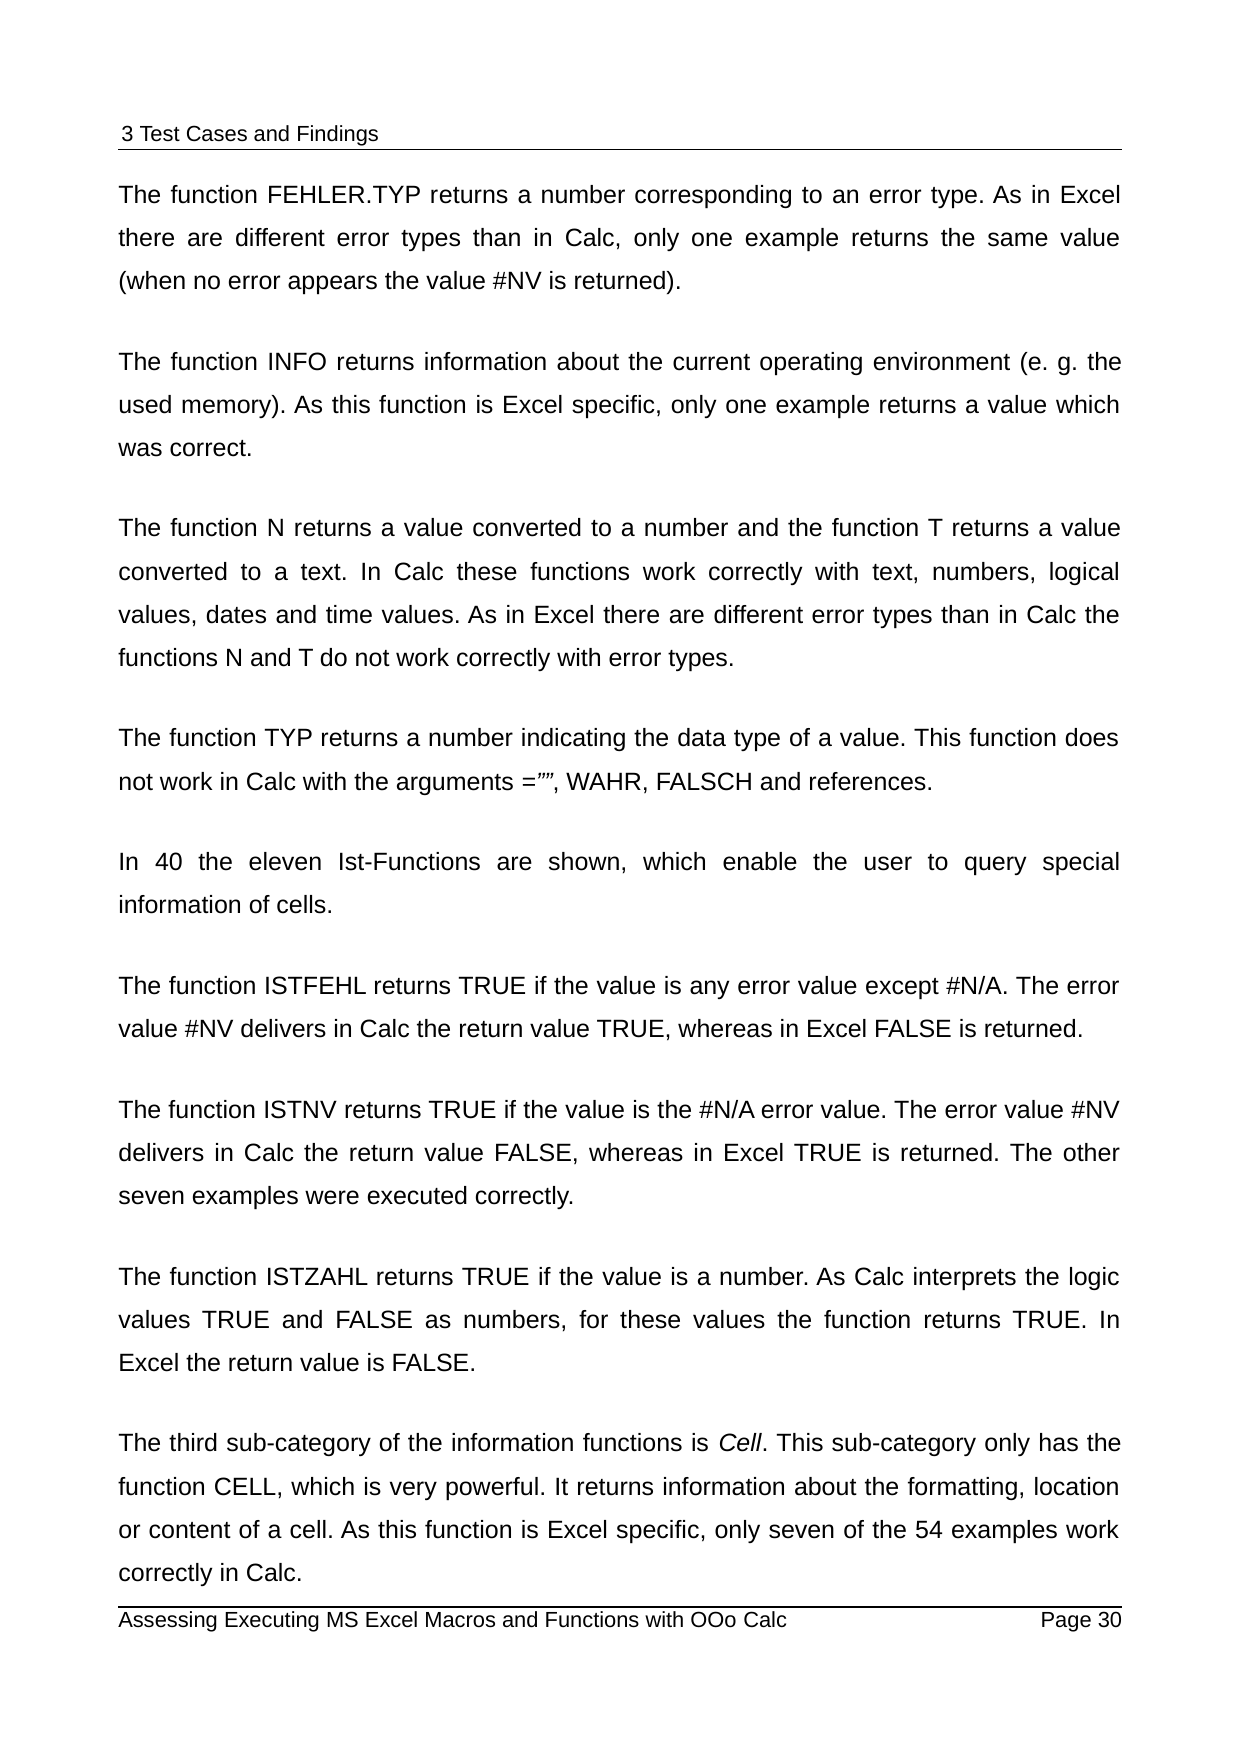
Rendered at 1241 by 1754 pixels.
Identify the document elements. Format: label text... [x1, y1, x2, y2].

text The function N returns a value converted to a number and the function T returns a value converted to a text. In Calc these functions work correctly with text, numbers, logical values, dates and time values. As in Excel there are different error types than in Calc the functions N and T do not work correctly with error types. [118, 513, 1122, 672]
text The third sub-category of the information functions is Cell. This sub-category only has the function CELL, which is very powerful. It returns information about the formatting, location or content of a cell. As this function is Excel specific, only seven of the 54 examples work correctly in Calc. [118, 1428, 1122, 1587]
text The function ISTNV returns TRUE if the value is the #N/A error value. The error value #NV delivers in Calc the return value FALSE, whereas in Excel TRUE is returned. The other seven examples were executed correctly. [118, 1095, 1122, 1210]
text In Figure 40 the eleven Ist-Functions are shown, which enable the user to query special information of cells. [118, 847, 1122, 919]
text The function INFO returns information about the current operating environment (e. g. the used memory). As this function is Excel specific, only one example returns a value which was correct. [118, 347, 1122, 462]
text The function ISTZAHL returns TRUE if the value is a number. As Calc interprets the logic values TRUE and FALSE as numbers, for these values the function returns TRUE. In Excel the return value is FALSE. [118, 1262, 1122, 1377]
text The function ISTFEHL returns TRUE if the value is any error value except #N/A. The error value #NV delivers in Calc the return value TRUE, whereas in Excel FALSE is returned. [118, 971, 1122, 1043]
text The function FEHLER.TYP returns a number corresponding to an error type. As in Excel there are different error types than in Calc, only one example returns the same value (when no error appears the value #NV is returned). [118, 180, 1122, 295]
text The function TYP returns a number indicating the data type of a value. This function does not work in Calc with the arguments =””, WAHR, FALSCH and references. [118, 723, 1122, 795]
